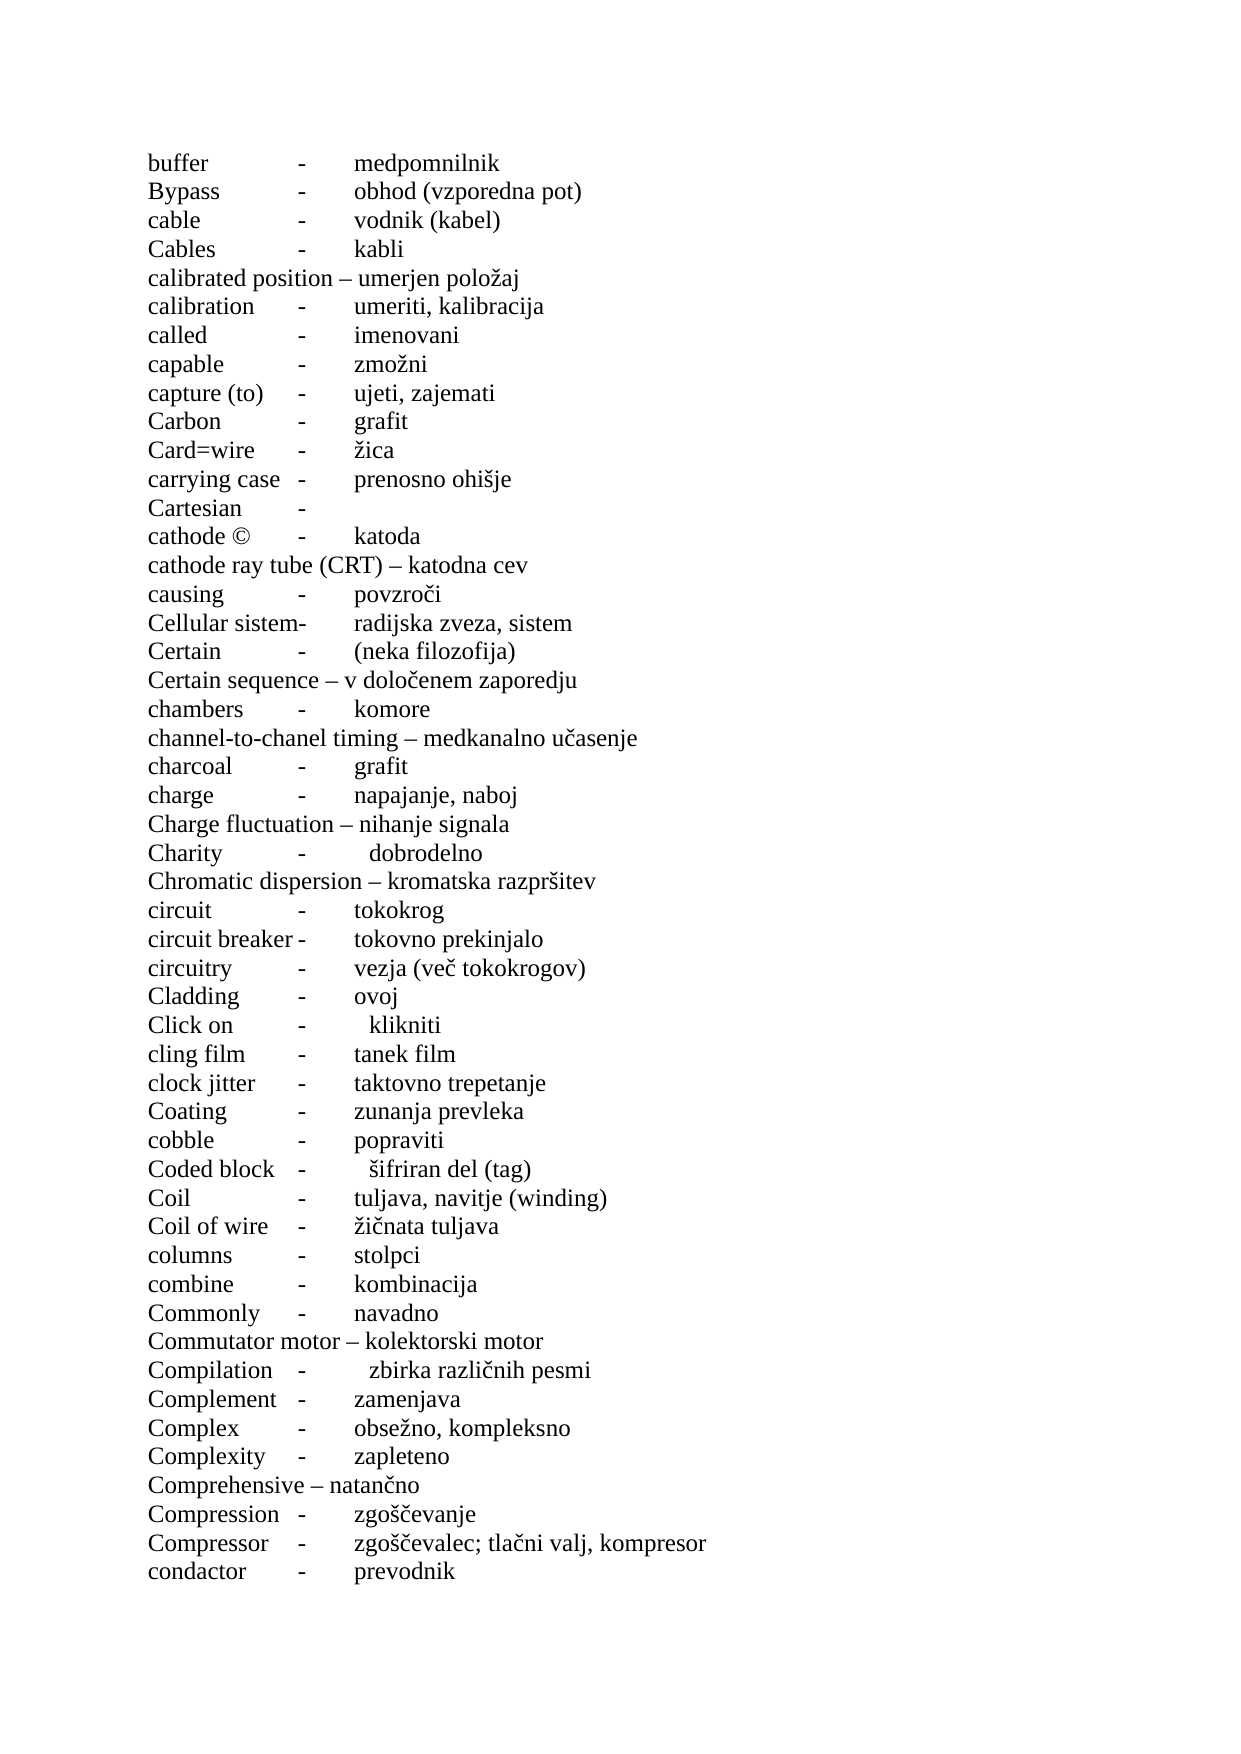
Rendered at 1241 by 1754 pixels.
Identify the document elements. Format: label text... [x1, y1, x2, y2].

text cable - vodnik (kabel) [148, 205, 1093, 234]
text channel-to-chanel timing – medkanalno učasenje [148, 723, 1093, 751]
text Commutator motor – kolektorski motor [148, 1326, 1093, 1355]
text columns - stolpci [148, 1240, 1093, 1269]
text called - imenovani [148, 320, 1093, 349]
text Carbon - grafit [148, 406, 1093, 435]
text calibration - umeriti, kalibracija [148, 291, 1093, 320]
text charcoal - grafit [148, 751, 1093, 780]
text capture (to) - ujeti, zajemati [148, 378, 1093, 406]
text circuit breaker - tokovno prekinjalo [148, 924, 1093, 953]
text clock jitter - taktovno trepetanje [148, 1068, 1093, 1096]
text condactor - prevodnik [148, 1556, 1093, 1585]
text Charge fluctuation – nihanje signala [148, 809, 1093, 838]
text Compilation - zbirka različnih pesmi [148, 1355, 1093, 1384]
text Compressor - zgoščevalec; tlačni valj, kompresor [148, 1528, 1093, 1556]
text Cladding - ovoj [148, 981, 1093, 1010]
text cobble - popraviti [148, 1125, 1093, 1154]
text Commonly - navadno [148, 1298, 1093, 1326]
text Cartesian - [148, 493, 1093, 521]
text Charity - dobrodelno [148, 838, 1093, 866]
text Cables - kabli [148, 234, 1093, 263]
text Bypass - obhod (vzporedna pot) [148, 176, 1093, 205]
text combine - kombinacija [148, 1269, 1093, 1298]
text cathode ray tube (CRT) – katodna cev [148, 550, 1093, 579]
text carrying case - prenosno ohišje [148, 464, 1093, 493]
text circuitry - vezja (več tokokrogov) [148, 953, 1093, 981]
text Coded block - šifriran del (tag) [148, 1154, 1093, 1183]
text calibrated position – umerjen položaj [148, 263, 1093, 291]
text causing - povzroči [148, 579, 1093, 608]
text Cellular sistem- radijska zveza, sistem [148, 608, 1093, 636]
text chambers - komore [148, 694, 1093, 723]
text Coil - tuljava, navitje (winding) [148, 1183, 1093, 1211]
text Compression - zgoščevanje [148, 1499, 1093, 1528]
text Certain sequence – v določenem zaporedju [148, 665, 1093, 694]
text Complex - obsežno, kompleksno [148, 1413, 1093, 1441]
text Coating - zunanja prevleka [148, 1096, 1093, 1125]
text charge - napajanje, naboj [148, 780, 1093, 809]
text Certain - (neka filozofija) [148, 636, 1093, 665]
text Card=wire - žica [148, 435, 1093, 464]
text buffer - medpomnilnik [148, 148, 1093, 176]
text circuit - tokokrog [148, 895, 1093, 924]
text capable - zmožni [148, 349, 1093, 378]
text Comprehensive – natančno [148, 1470, 1093, 1499]
text cathode © - katoda [148, 521, 1093, 550]
text Chromatic dispersion – kromatska razpršitev [148, 866, 1093, 895]
text cling film - tanek film [148, 1039, 1093, 1068]
text Coil of wire - žičnata tuljava [148, 1211, 1093, 1240]
text Click on - klikniti [148, 1010, 1093, 1039]
text Complexity - zapleteno [148, 1441, 1093, 1470]
text Complement - zamenjava [148, 1384, 1093, 1413]
